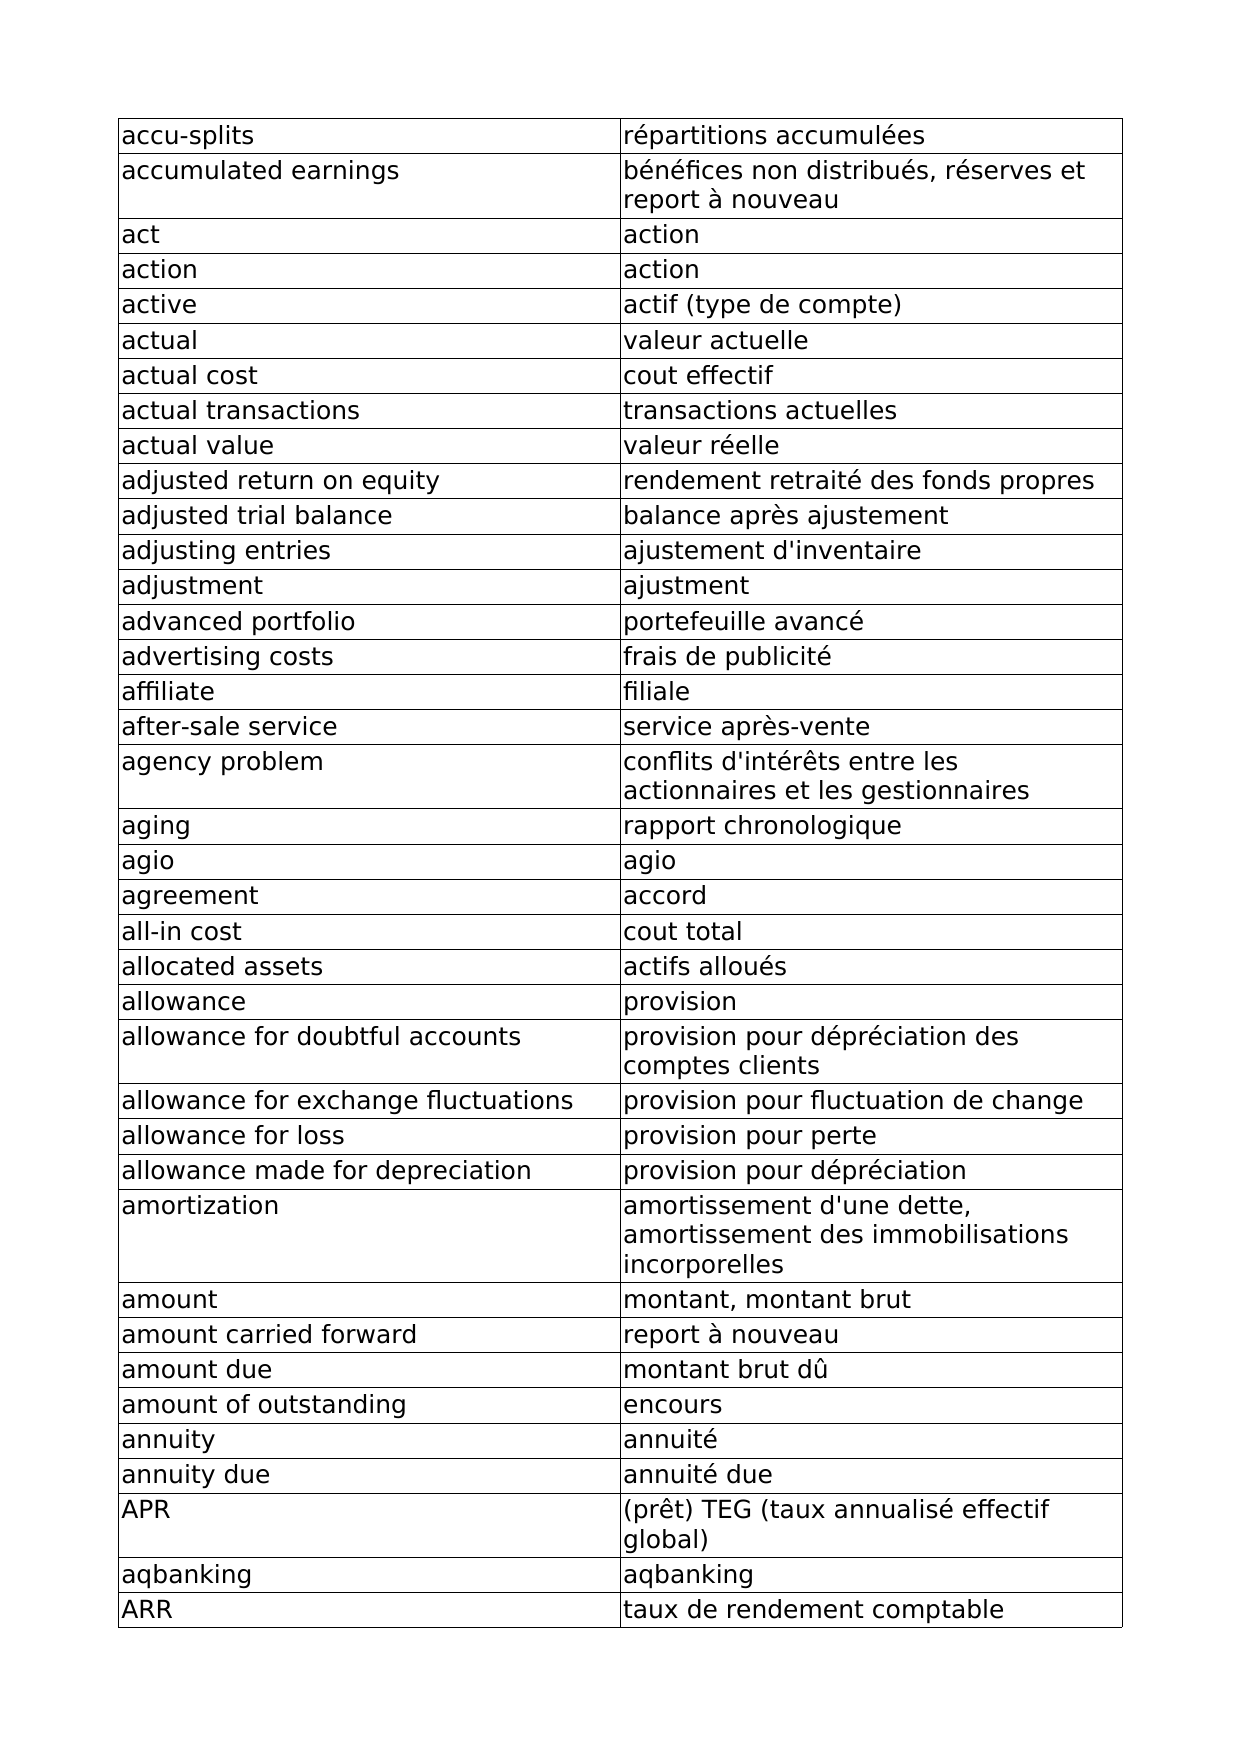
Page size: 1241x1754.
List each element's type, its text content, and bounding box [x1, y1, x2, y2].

table_cell agreement [119, 880, 620, 914]
table_cell agency problem [119, 745, 620, 808]
table_cell allowance for loss [119, 1119, 620, 1153]
table_cell accu-splits [119, 119, 620, 153]
table_cell allowance [119, 985, 620, 1019]
table_cell rapport chronologique [621, 809, 1122, 843]
table_cell active [119, 289, 620, 323]
table_cell encours [621, 1388, 1122, 1422]
table_cell transactions actuelles [621, 394, 1122, 428]
table_cell amount due [119, 1353, 620, 1387]
table_cell actif (type de compte) [621, 289, 1122, 323]
table_cell agio [621, 845, 1122, 878]
table_cell conflits d'intérêts entre les actionnaires et les gestionnaires [621, 745, 1122, 808]
table_cell bénéfices non distribués, réserves et report à nouveau [621, 154, 1122, 217]
table_cell amount carried forward [119, 1318, 620, 1352]
table_cell (prêt) TEG (taux annualisé effectif global) [621, 1494, 1122, 1557]
table_cell allowance for doubtful accounts [119, 1020, 620, 1083]
table_cell advertising costs [119, 640, 620, 674]
table_cell actual transactions [119, 394, 620, 428]
table_cell provision [621, 985, 1122, 1019]
table_cell valeur actuelle [621, 324, 1122, 358]
table_cell provision pour perte [621, 1119, 1122, 1153]
table_cell allowance made for depreciation [119, 1155, 620, 1188]
table_cell montant brut dû [621, 1353, 1122, 1387]
table_cell amount [119, 1283, 620, 1317]
table_cell frais de publicité [621, 640, 1122, 674]
table_cell provision pour dépréciation [621, 1155, 1122, 1188]
table_cell action [621, 219, 1122, 253]
table_cell balance après ajustement [621, 499, 1122, 533]
table_cell aqbanking [119, 1558, 620, 1592]
table_cell annuité [621, 1424, 1122, 1457]
table_cell annuity [119, 1424, 620, 1457]
table_cell adjustment [119, 570, 620, 604]
table_cell provision pour fluctuation de change [621, 1084, 1122, 1118]
table_cell aging [119, 809, 620, 843]
table_cell ajustement d'inventaire [621, 535, 1122, 568]
table_cell action [119, 254, 620, 288]
table_cell taux de rendement comptable [621, 1593, 1122, 1627]
table_cell affiliate [119, 675, 620, 709]
table_cell actual [119, 324, 620, 358]
table_cell annuité due [621, 1459, 1122, 1493]
table_cell amortissement d'une dette, amortissement des immobilisations incorporelles [621, 1190, 1122, 1282]
table_cell all-in cost [119, 915, 620, 949]
table_cell rendement retraité des fonds propres [621, 464, 1122, 498]
table_cell amount of outstanding [119, 1388, 620, 1422]
table_cell annuity due [119, 1459, 620, 1493]
table_cell cout effectif [621, 359, 1122, 393]
table_cell adjusted return on equity [119, 464, 620, 498]
table_cell cout total [621, 915, 1122, 949]
table_cell ajustment [621, 570, 1122, 604]
table_cell allowance for exchange fluctuations [119, 1084, 620, 1118]
table_cell accord [621, 880, 1122, 914]
table_cell adjusted trial balance [119, 499, 620, 533]
table_cell advanced portfolio [119, 605, 620, 639]
table_cell actual cost [119, 359, 620, 393]
table_cell APR [119, 1494, 620, 1557]
table_cell portefeuille avancé [621, 605, 1122, 639]
table_cell provision pour dépréciation des comptes clients [621, 1020, 1122, 1083]
table_cell valeur réelle [621, 429, 1122, 463]
table_cell ARR [119, 1593, 620, 1627]
table_cell allocated assets [119, 950, 620, 984]
table_cell amortization [119, 1190, 620, 1282]
table_cell act [119, 219, 620, 253]
table_cell actual value [119, 429, 620, 463]
table_cell adjusting entries [119, 535, 620, 568]
table_cell actifs alloués [621, 950, 1122, 984]
table_cell aqbanking [621, 1558, 1122, 1592]
table_cell report à nouveau [621, 1318, 1122, 1352]
table_cell agio [119, 845, 620, 878]
table_cell accumulated earnings [119, 154, 620, 217]
table_cell répartitions accumulées [621, 119, 1122, 153]
table_cell action [621, 254, 1122, 288]
table_cell filiale [621, 675, 1122, 709]
table_cell montant, montant brut [621, 1283, 1122, 1317]
table_cell after-sale service [119, 710, 620, 744]
table_cell service après-vente [621, 710, 1122, 744]
